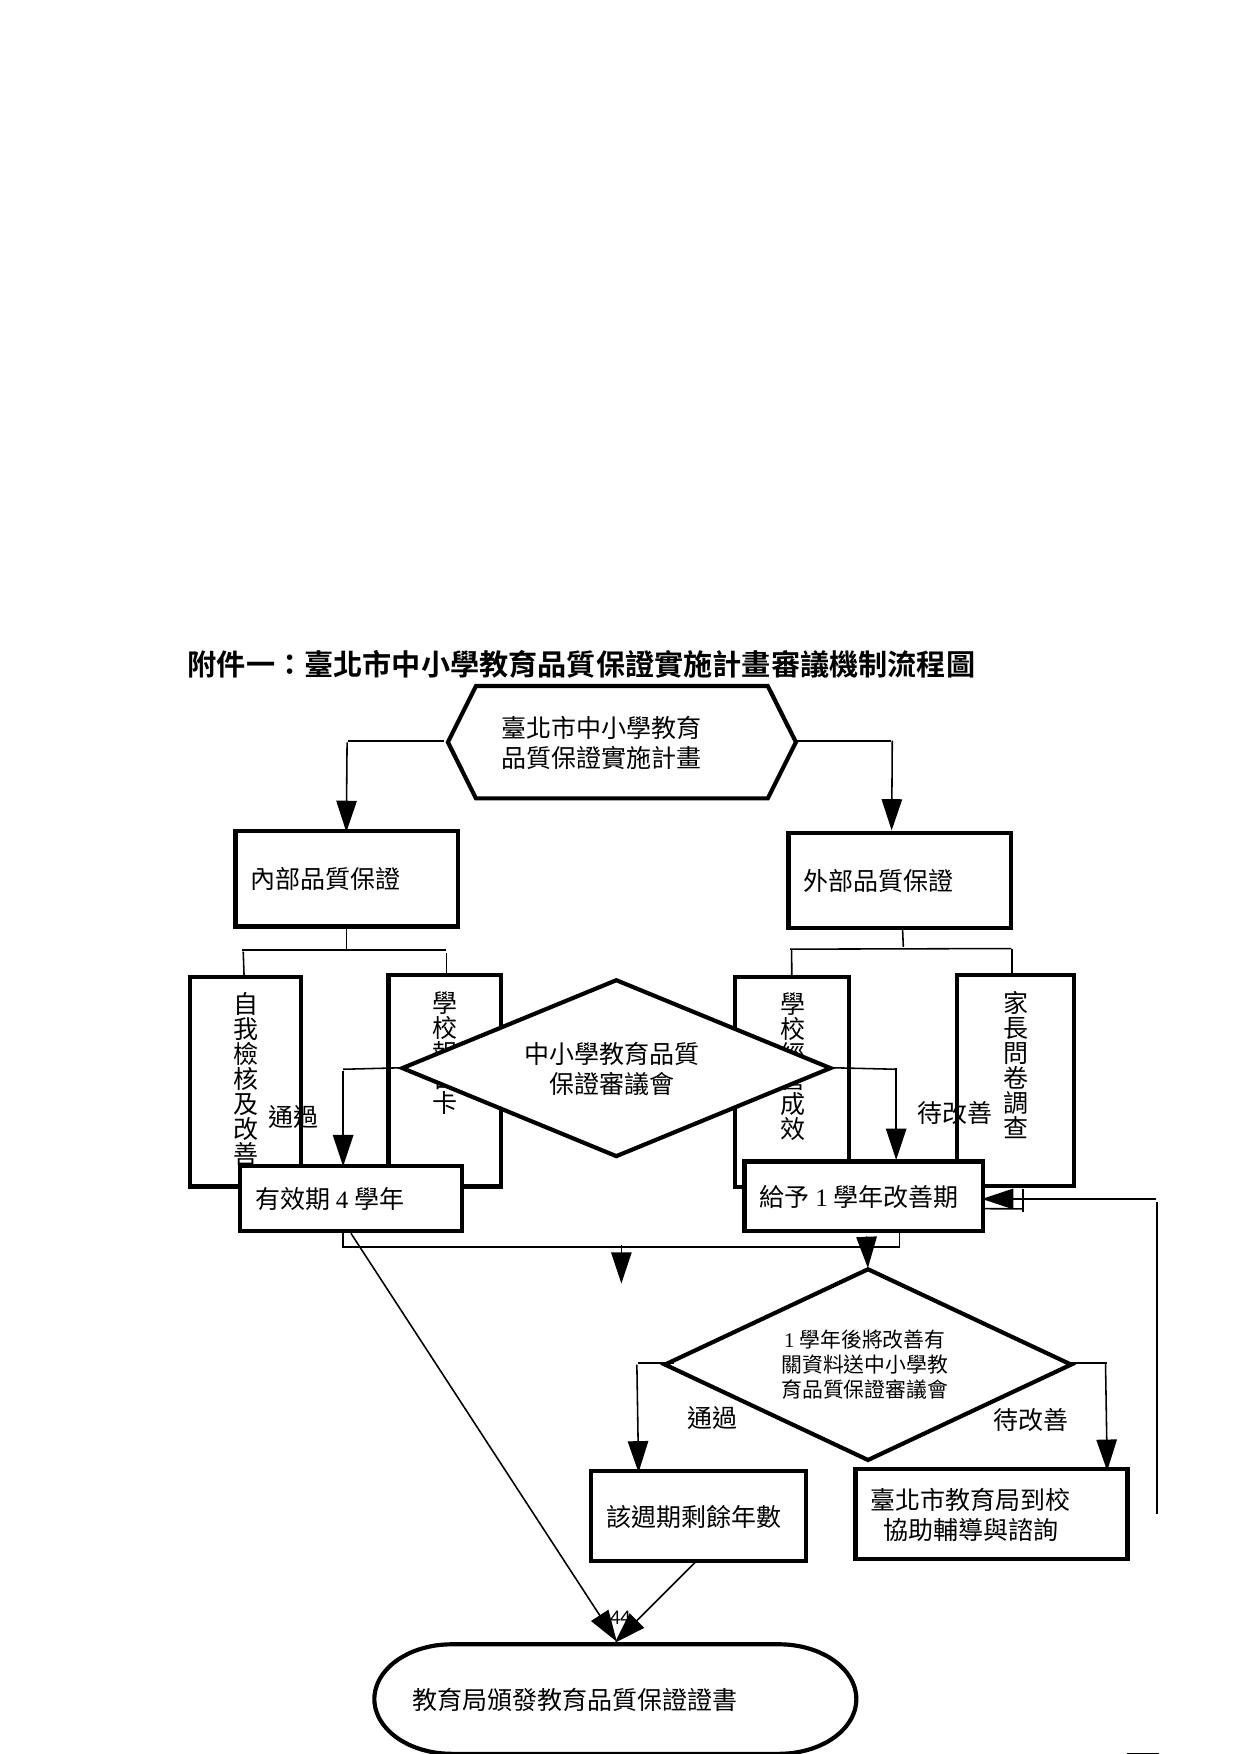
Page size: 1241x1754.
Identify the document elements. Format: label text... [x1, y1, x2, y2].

text 附件一：臺北市中小學教育品質保證實施計畫審議機制流程圖 [187, 621, 1053, 683]
